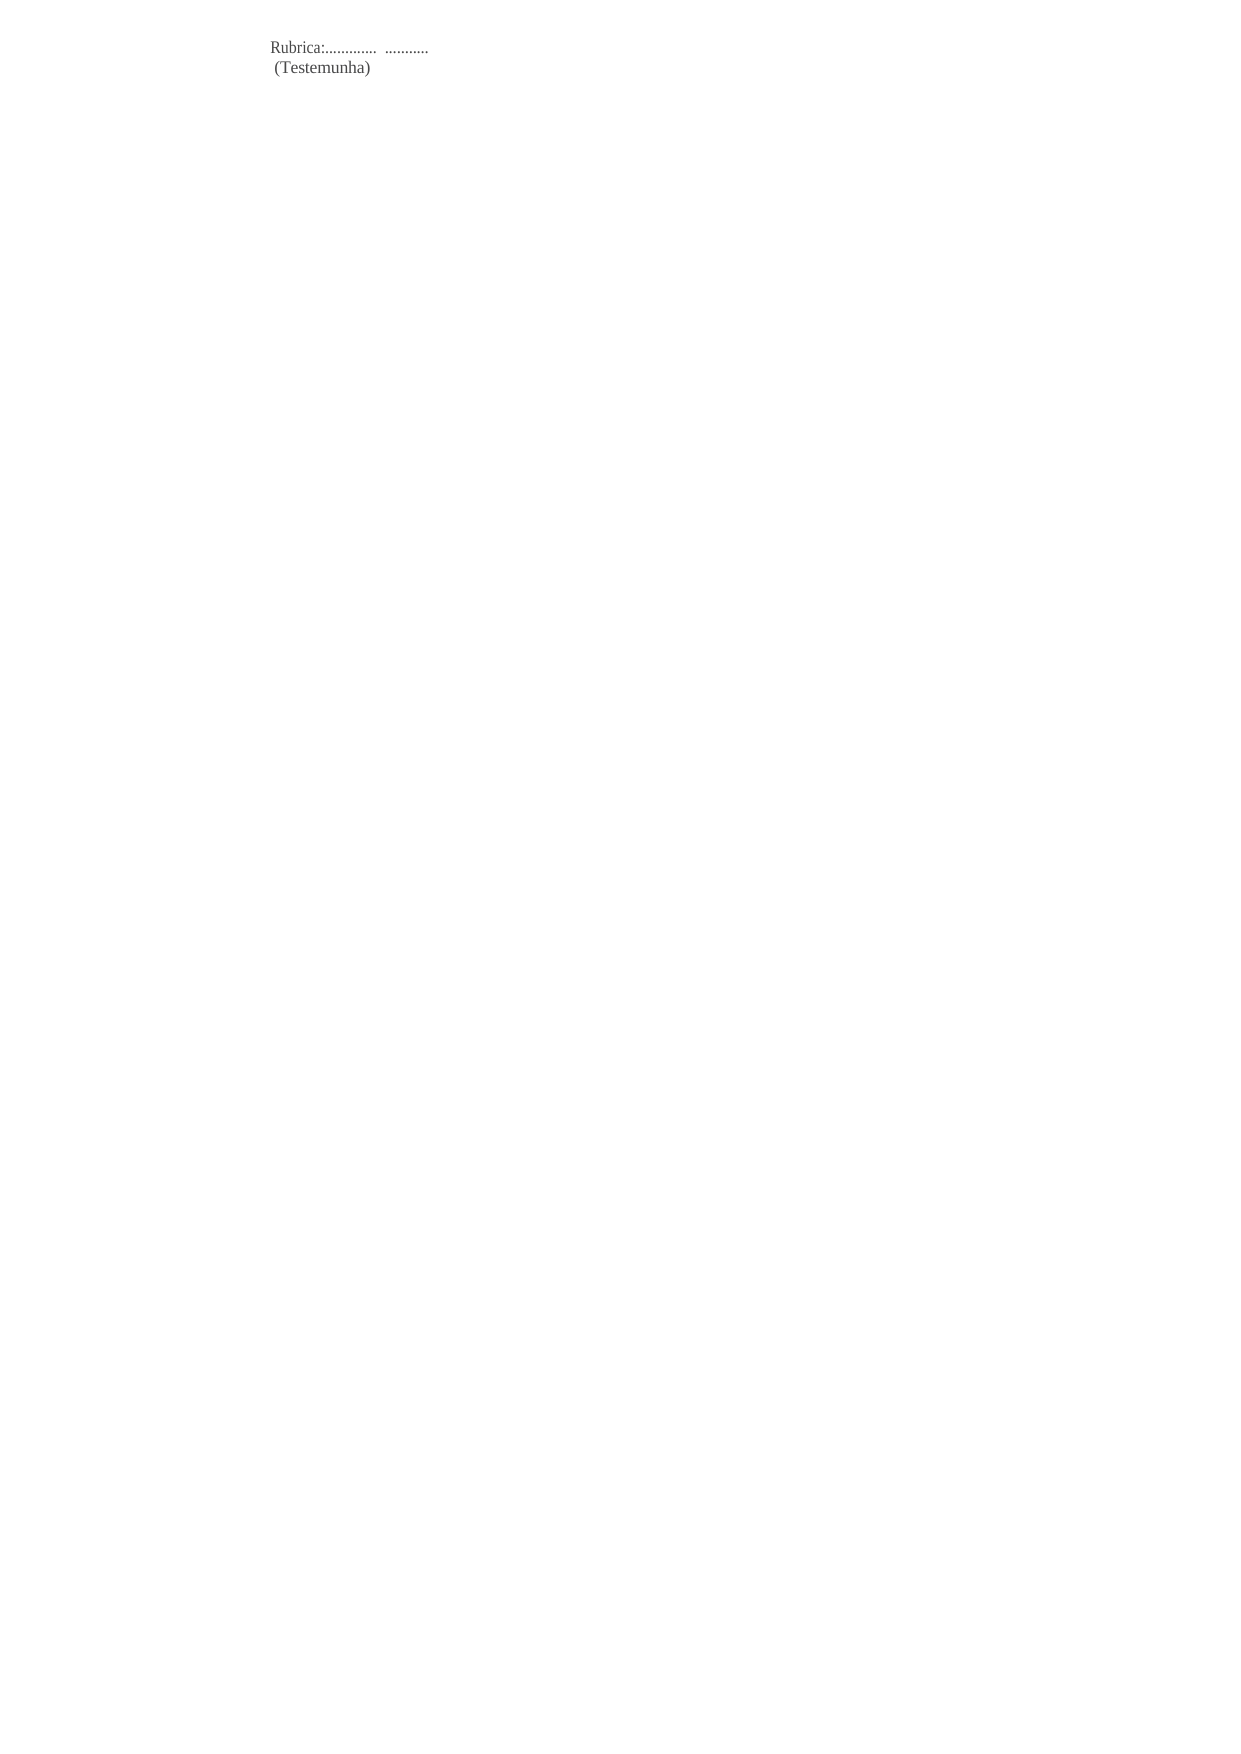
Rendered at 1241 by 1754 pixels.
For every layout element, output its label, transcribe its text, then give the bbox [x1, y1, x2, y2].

text Rubrica:............. ........... [270, 37, 435, 57]
text (Testemunha) [274, 57, 435, 77]
